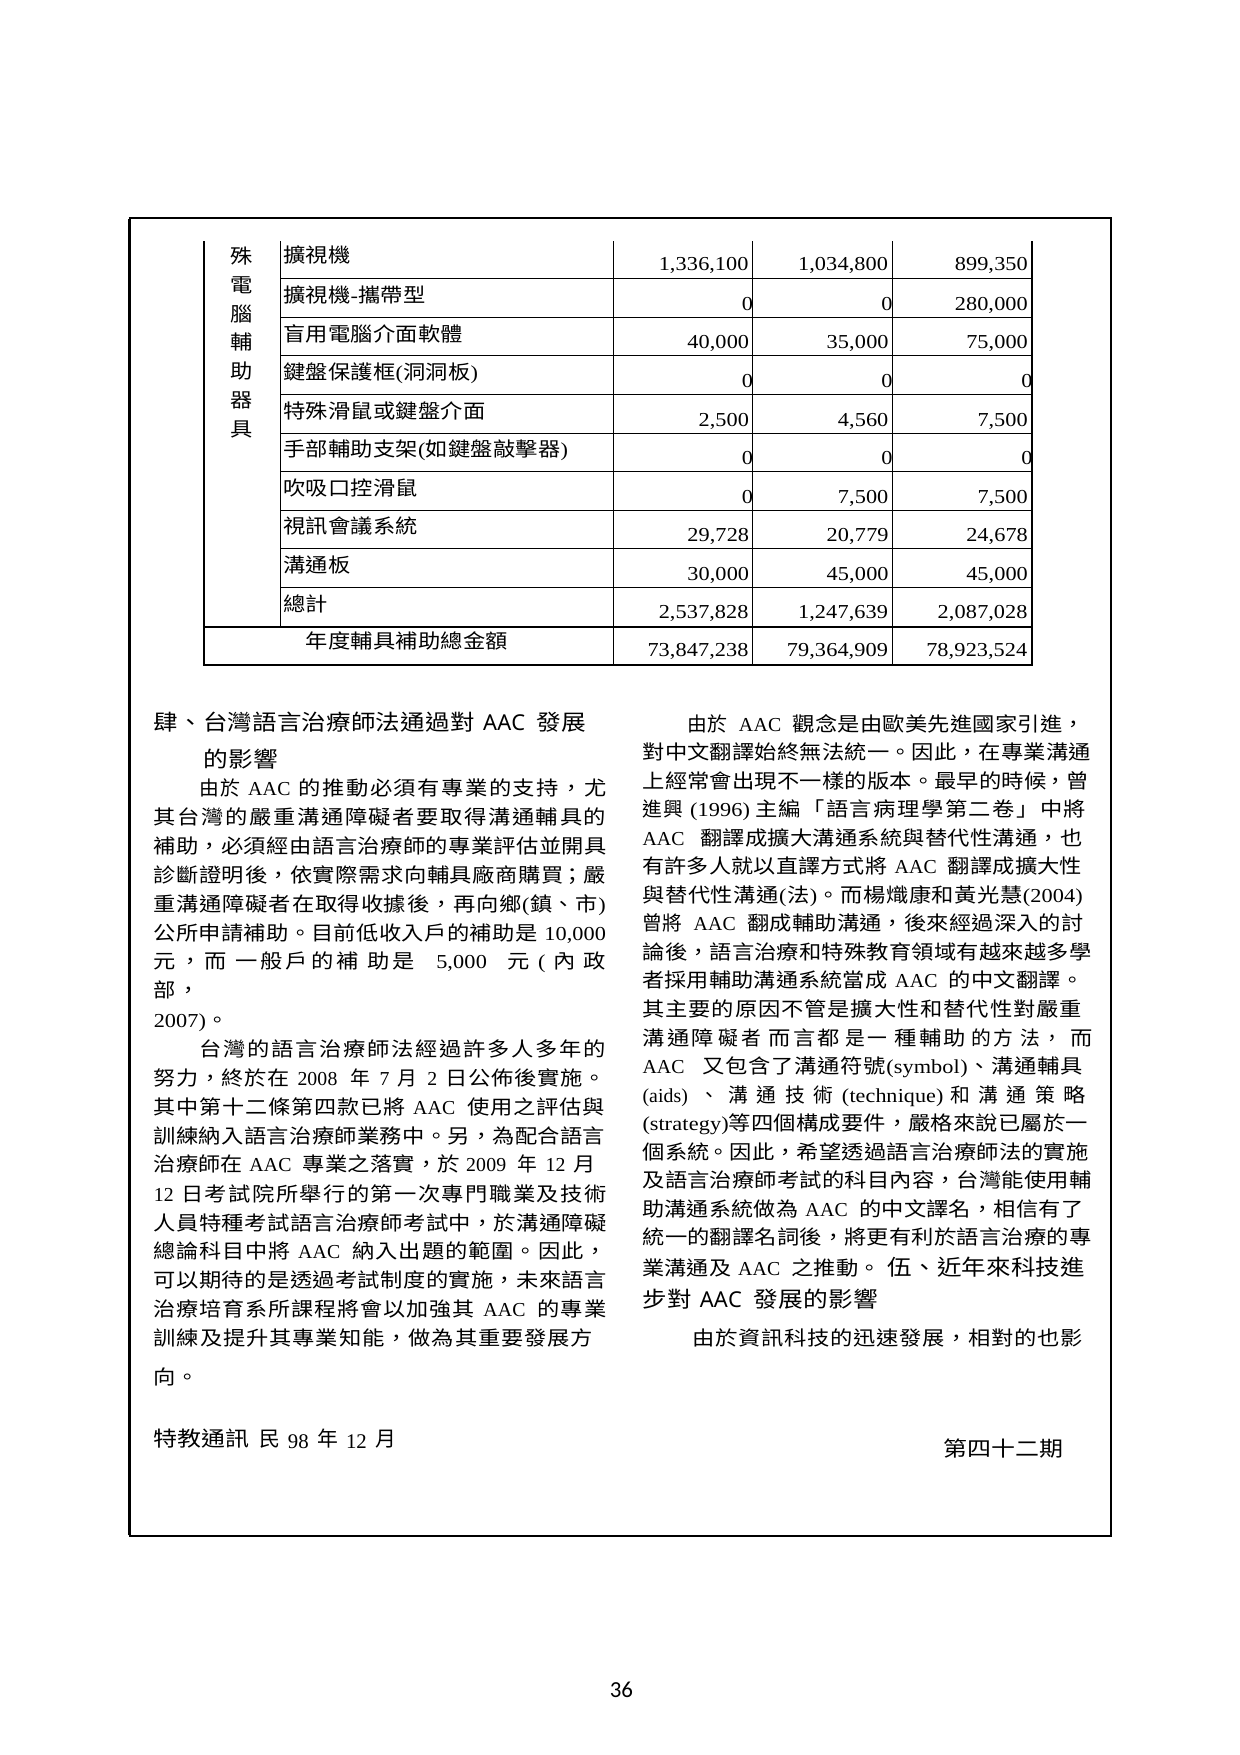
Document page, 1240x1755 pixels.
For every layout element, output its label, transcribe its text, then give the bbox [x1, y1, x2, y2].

table_cell 4,560 [753, 395, 892, 432]
table_cell 0 [614, 356, 752, 394]
table_cell 7,500 [893, 395, 1031, 432]
table_cell 40,000 [614, 318, 752, 355]
table_cell 7,500 [893, 472, 1031, 509]
table_cell 75,000 [893, 318, 1031, 355]
table_header 1,034,800 [753, 241, 892, 278]
table_cell 1,247,639 [753, 588, 892, 626]
table_header 擴視機 [281, 241, 613, 278]
table_cell 2,500 [614, 395, 752, 432]
table_cell 24,678 [893, 511, 1031, 548]
text 特教通訊 民 98 年 12 月 第四十二期 [153, 1426, 1106, 1461]
table_cell 0 [614, 472, 752, 509]
table_cell 0 [753, 434, 892, 471]
text 由於 AAC 觀念是由歐美先進國家引進， [688, 707, 1106, 736]
table_cell 特殊滑鼠或鍵盤介面 [281, 395, 613, 432]
table_cell 2,087,028 [893, 588, 1031, 626]
table_cell 0 [753, 356, 892, 394]
table_cell 79,364,909 [753, 628, 892, 664]
table_cell 視訊會議系統 [281, 511, 613, 548]
table_cell 年度輔具補助總金額 [205, 628, 613, 664]
text 2007)。 [153, 1006, 234, 1033]
table_cell 29,728 [614, 511, 752, 548]
table_cell 73,847,238 [614, 628, 752, 664]
table_cell 鍵盤保護框(洞洞板) [281, 356, 613, 394]
text 對中文翻譯始終無法統一。因此，在專業溝通 上經常會出現不一樣的版本。最早的時候，曾 進興 (1996) 主編「語言病理學第二卷」中將 AAC 翻譯成擴大溝通系統與替代性溝通，也 有許多人就以直譯方式將 AAC 翻譯成擴大性 與替代性溝通(法)。而楊熾康和黃光慧(2004) 曾將 AAC 翻成輔助溝通，後來經過深入的討 論後，語言治療和特殊教育領域有越來越多學 者採用輔助溝通系統當成 AAC 的中文翻譯。 其主要的原因不管是擴大性和替代性對嚴重 溝通障 礙者 而言都 是一 種輔助 的方 法， 而 AAC 又包含了溝通符號(symbol)、溝通輔具 (aids) 、 溝 通 技 術 (technique) 和 溝 通 策 略 (strategy)等四個構成要件，嚴格來說已屬於一 個系統。因此，希望透過語言治療師法的實施 及語言治療師考試的科目內容，台灣能使用輔 助溝通系統做為 AAC 的中文譯名，相信有了 統一的翻譯名詞後，將更有利於語言治療的專 業溝通及 AAC 之推動。 伍、近年來科技進步對 AAC 發展的影響 [642, 738, 1100, 1314]
table_cell 45,000 [753, 549, 892, 587]
table_cell 總計 [281, 588, 613, 626]
text 肆、台灣語言治療師法通過對 AAC 發展 [153, 707, 600, 737]
table_cell 0 [893, 434, 1031, 471]
table_cell 280,000 [893, 279, 1031, 317]
text 的影響 [203, 737, 601, 773]
text 台灣的語言治療師法經過許多人多年的 努力，終於在 2008 年 7 月 2 日公佈後實施。 其中第十二條第四款已將 AAC 使用之評估與 訓練納入語言治療師業務中。另，為配合語言 治療師在 AAC 專業之落實，於 2009 年 12 月 [153, 1035, 606, 1178]
table_header 殊 電 腦 輔 助 器 具 [205, 241, 280, 626]
text 12 日考試院所舉行的第一次專門職業及技術 人員特種考試語言治療師考試中，於溝通障礙 總論科目中將 AAC 納入出題的範圍。因此， 可以期待的是透過考試制度的實施，未來語言 治療培育系所課程將會以加強其 AAC 的專業 訓練及提升其專業知能，做為其重要發展方 [153, 1180, 606, 1351]
table_cell 盲用電腦介面軟體 [281, 318, 613, 355]
table_cell 2,537,828 [614, 588, 752, 626]
table_cell 0 [614, 279, 752, 317]
table_cell 30,000 [614, 549, 752, 587]
table_cell 0 [753, 279, 892, 317]
text 由於資訊科技的迅速發展，相對的也影 [692, 1315, 1106, 1348]
table_cell 45,000 [893, 549, 1031, 587]
table_cell 78,923,524 [893, 628, 1031, 664]
table_cell 35,000 [753, 318, 892, 355]
table_cell 0 [614, 434, 752, 471]
table_cell 溝通板 [281, 549, 613, 587]
text 由於 AAC 的推動必須有專業的支持，尤 其台灣的嚴重溝通障礙者要取得溝通輔具的 補助，必須經由語言治療師的專業評估並開具 診斷證明後，依實際需求向輔具廠商購買；嚴 重溝通障礙者在取得收據後，再向鄉(鎮、市) 公所申請補助。目前低收入戶的補助是 10,000 元，而 一般戶的補 助是 5,000 元 ( 內 政部， [153, 774, 606, 1003]
table_cell 吹吸口控滑鼠 [281, 472, 613, 509]
table_cell 手部輔助支架(如鍵盤敲擊器) [281, 434, 613, 471]
table_cell 擴視機-攜帶型 [281, 279, 613, 317]
text 向。 [153, 1354, 204, 1387]
table_cell 0 [893, 356, 1031, 394]
table_cell 7,500 [753, 472, 892, 509]
table_header 1,336,100 [614, 241, 752, 278]
table_cell 20,779 [753, 511, 892, 548]
table_header 899,350 [893, 241, 1031, 278]
